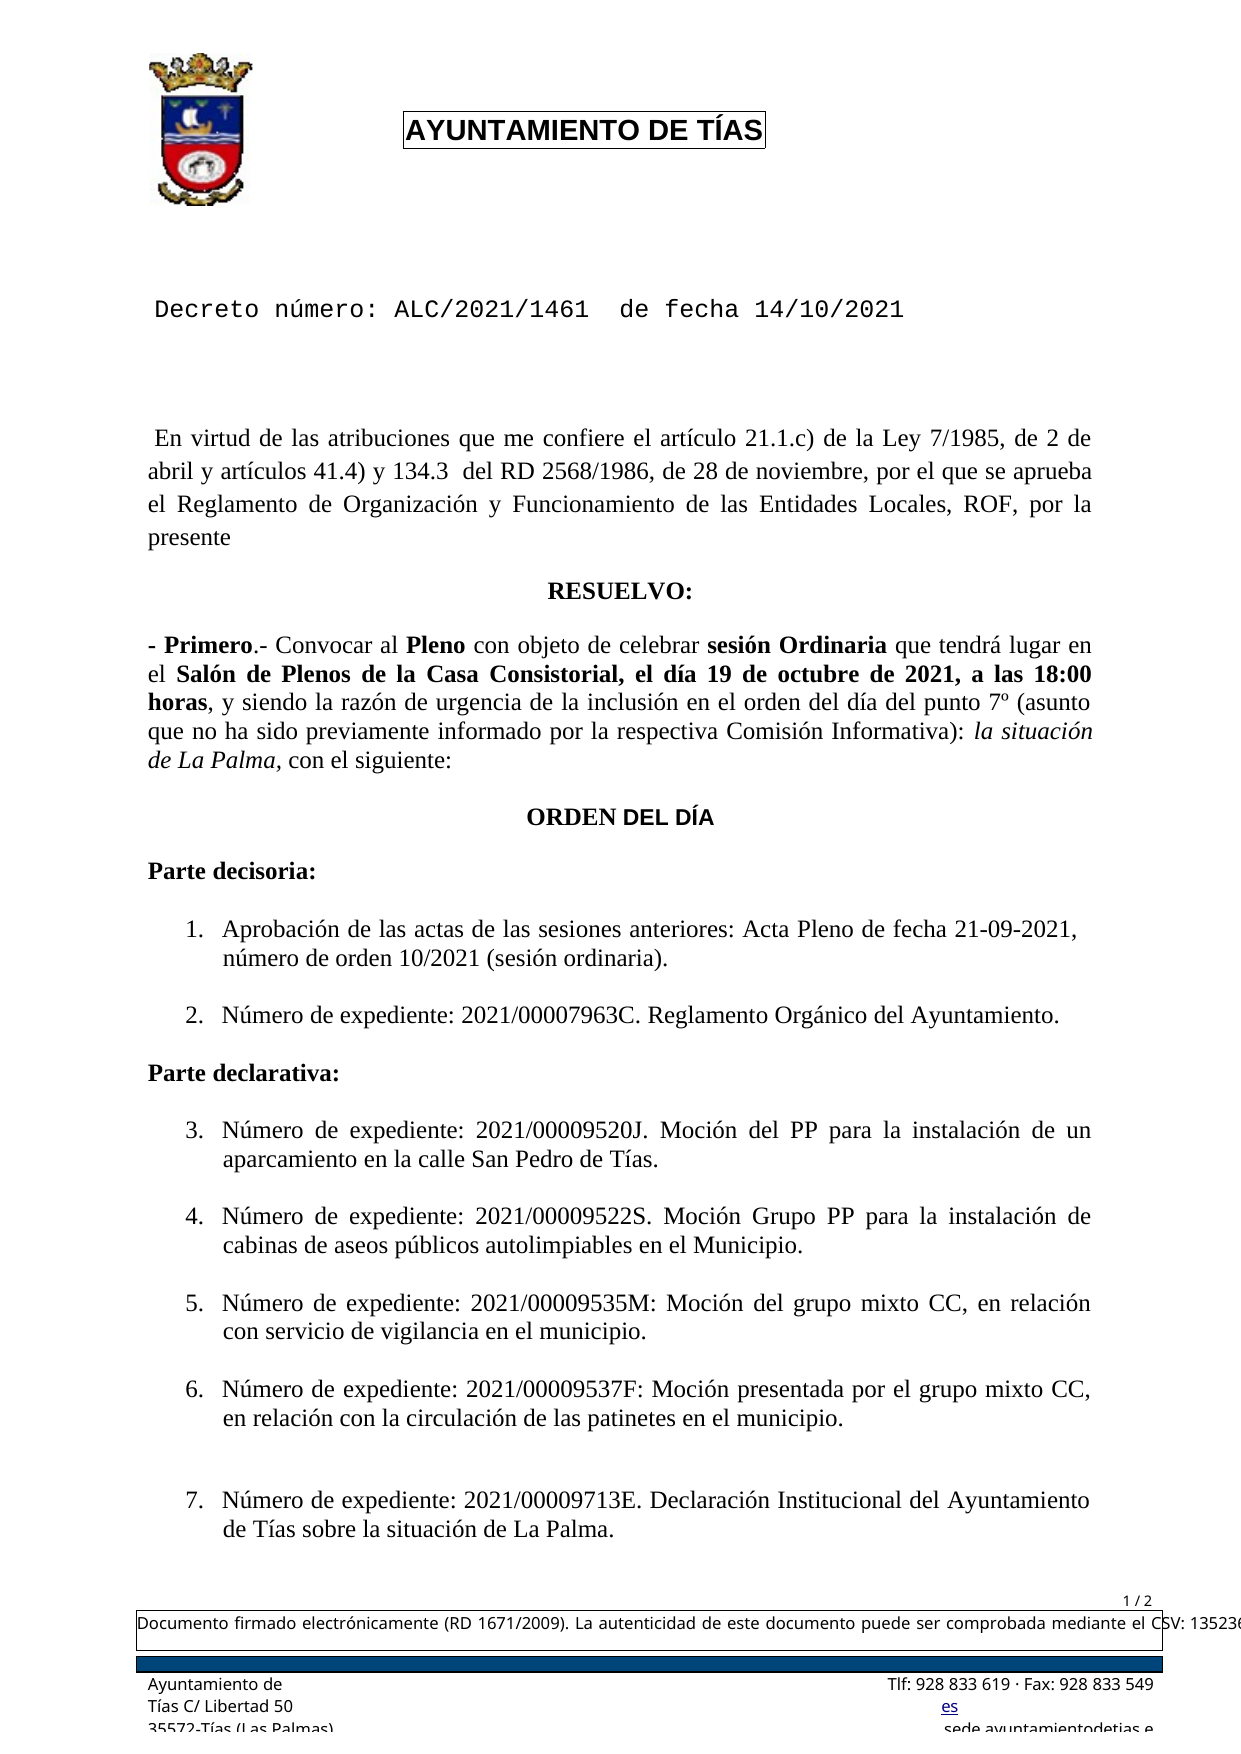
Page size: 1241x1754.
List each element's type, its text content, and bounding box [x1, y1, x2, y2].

subtitle Parte declarativa: [148, 1058, 1163, 1086]
list Aprobación de las actas de las sesiones anteriores: Acta Pleno de fecha 21-09-2021, número de orden 10/2021 (sesión ordinaria). [185, 914, 1093, 971]
list Número de expediente: 2021/00009713E. Declaración Institucional del Ayuntamiento de Tías sobre la situación de La Palma. [185, 1485, 1093, 1543]
picture [149, 53, 253, 206]
list Número de expediente: 2021/00009535M: Moción del grupo mixto CC, en relación con servicio de vigilancia en el municipio. [185, 1288, 1093, 1345]
text 1 / 2 [135, 1591, 1152, 1611]
list Número de expediente: 2021/00007963C. Reglamento Orgánico del Ayuntamiento. [185, 1000, 1163, 1029]
list Primero.- Convocar al Pleno con objeto de celebrar sesión Ordinaria que tendrá lugar en el Salón de Plenos de la Casa Consistorial, el día 19 de octubre de 2021, a las 18:00 horas, y siendo la razón de urgencia de la inclusión en el orden del día del punto 7º (asunto que no ha sido previamente informado por la respectiva Comisión Informativa): la situación de La Palma, con el siguiente: [148, 630, 1093, 774]
list Número de expediente: 2021/00009537F: Moción presentada por el grupo mixto CC, en relación con la circulación de las patinetes en el municipio. [185, 1374, 1093, 1431]
text ORDEN DEL DÍA [524, 802, 716, 831]
text Decreto número: ALC/2021/1461 de fecha 14/10/2021 [154, 297, 1163, 325]
subtitle RESUELVO: [524, 576, 716, 605]
text En virtud de las atribuciones que me confiere el artículo 21.1.c) de la Ley 7/1985, de 2 de abril y artículos 41.4) y 134.3 del RD 2568/1986, de 28 de noviembre, por el que se aprueba el Reglamento de Organización y Funcionamiento de las Entidades Locales, ROF, por la presente [148, 423, 1093, 551]
list Número de expediente: 2021/00009520J. Moción del PP para la instalación de un aparcamiento en la calle San Pedro de Tías. [185, 1115, 1093, 1173]
subtitle Parte decisoria: [148, 856, 1163, 885]
list Número de expediente: 2021/00009522S. Moción Grupo PP para la instalación de cabinas de aseos públicos autolimpiables en el Municipio. [185, 1201, 1093, 1259]
